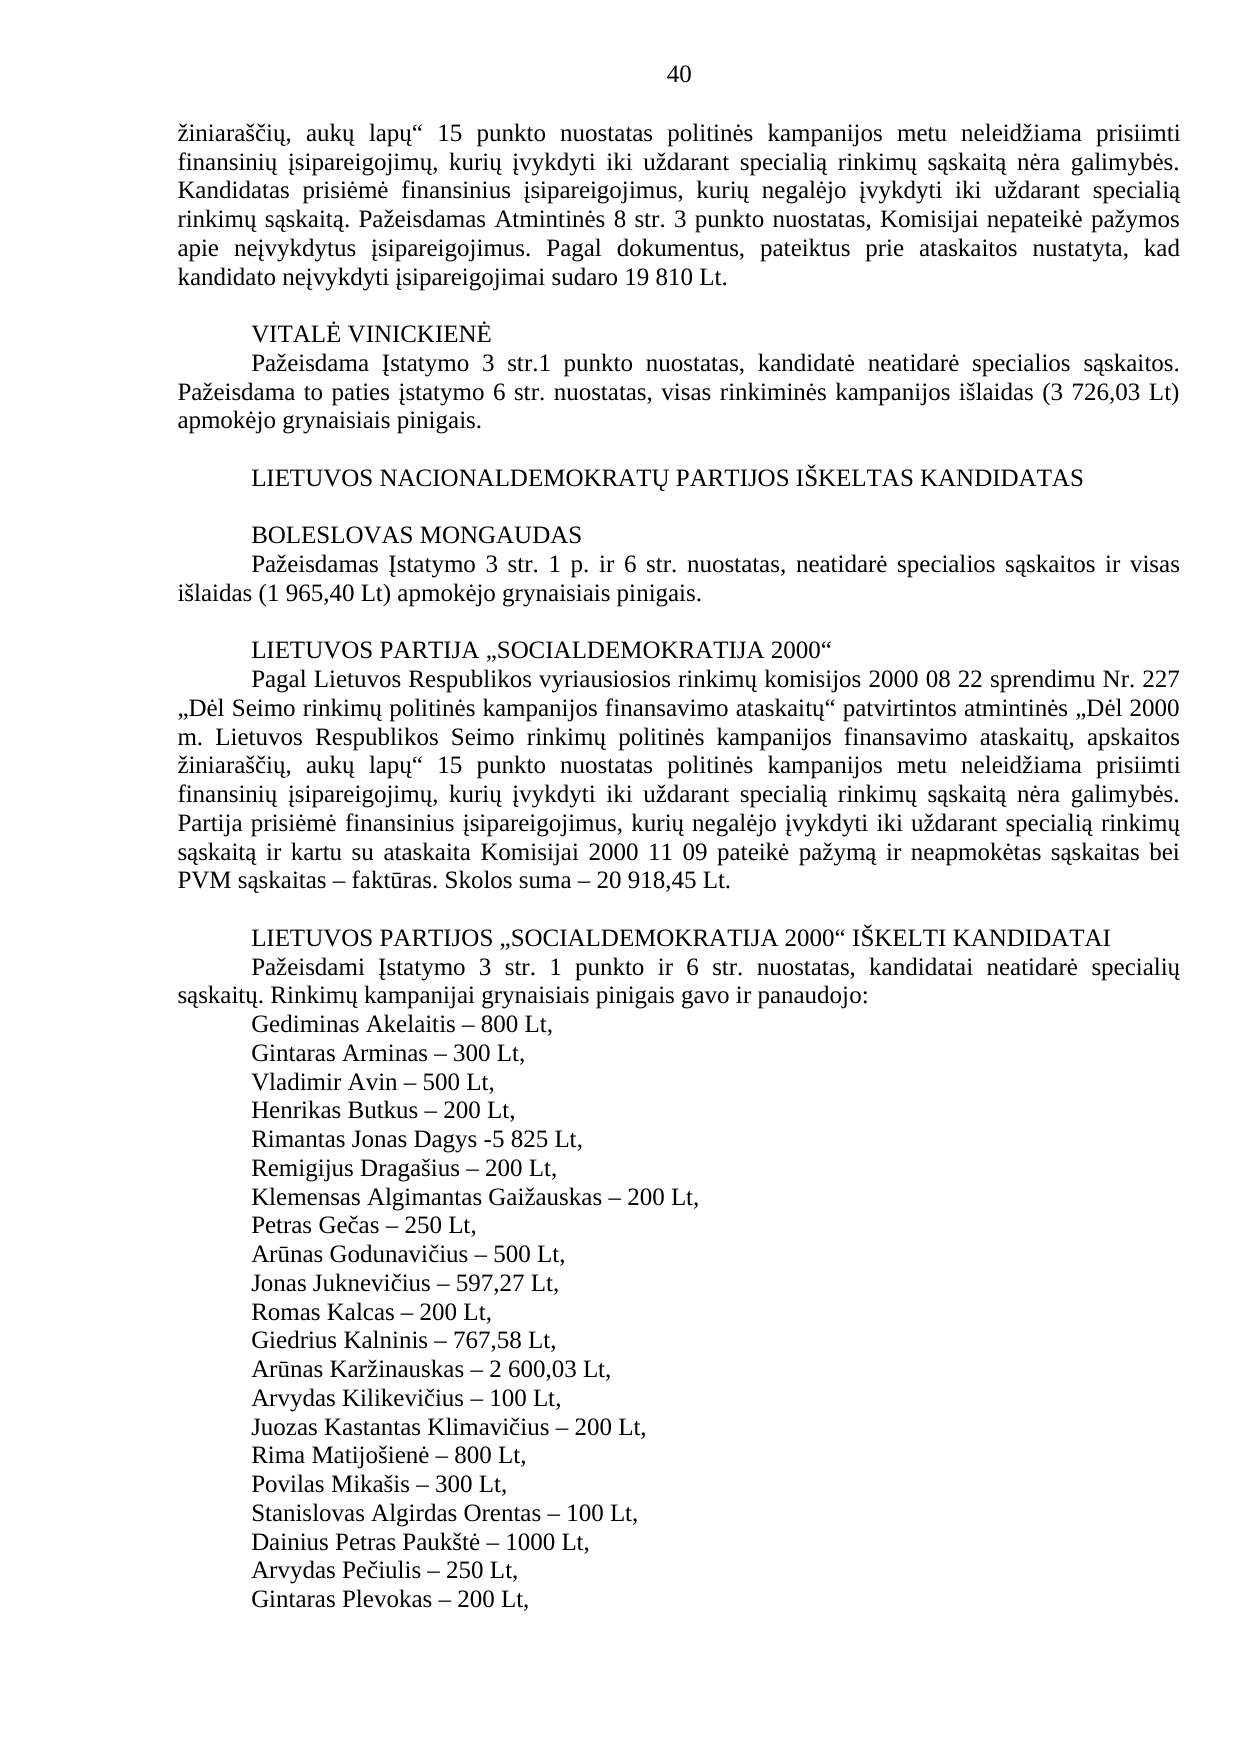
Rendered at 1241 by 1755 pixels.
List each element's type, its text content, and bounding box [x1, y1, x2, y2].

text Stanislovas Algirdas Orentas – 100 Lt, [177, 1498, 1181, 1527]
text Arvydas Kilikevičius – 100 Lt, [177, 1383, 1181, 1412]
text Gintaras Plevokas – 200 Lt, [177, 1584, 1181, 1613]
text Rima Matijošienė – 800 Lt, [177, 1441, 1181, 1469]
text LIETUVOS PARTIJOS „SOCIALDEMOKRATIJA 2000“ IŠKELTI KANDIDATAI [177, 923, 1181, 952]
text Jonas Juknevičius – 597,27 Lt, [177, 1268, 1181, 1297]
text Arvydas Pečiulis – 250 Lt, [177, 1556, 1181, 1584]
text Giedrius Kalninis – 767,58 Lt, [177, 1326, 1181, 1354]
text Romas Kalcas – 200 Lt, [177, 1297, 1181, 1326]
text Pažeisdama Įstatymo 3 str.1 punkto nuostatas, kandidatė neatidarė specialios sąskaitos. Pažeisdama to paties įstatymo 6 str. nuostatas, visas rinkiminės kampanijos išlaidas (3 726,03 Lt) apmokėjo grynaisiais pinigais. [177, 348, 1181, 434]
text Arūnas Godunavičius – 500 Lt, [177, 1239, 1181, 1268]
text Remigijus Dragašius – 200 Lt, [177, 1153, 1181, 1182]
text Rimantas Jonas Dagys -5 825 Lt, [177, 1124, 1181, 1153]
text LIETUVOS NACIONALDEMOKRATŲ PARTIJOS IŠKELTAS KANDIDATAS [177, 463, 1181, 492]
text Dainius Petras Paukštė – 1000 Lt, [177, 1527, 1181, 1556]
text Pagal Lietuvos Respublikos vyriausiosios rinkimų komisijos 2000 08 22 sprendimu Nr. 227 „Dėl Seimo rinkimų politinės kampanijos finansavimo ataskaitų“ patvirtintos atmintinės „Dėl 2000 m. Lietuvos Respublikos Seimo rinkimų politinės kampanijos finansavimo ataskaitų, apskaitos žiniaraščių, aukų lapų“ 15 punkto nuostatas politinės kampanijos metu neleidžiama prisiimti finansinių įsipareigojimų, kurių įvykdyti iki uždarant specialią rinkimų sąskaitą nėra galimybės. Partija prisiėmė finansinius įsipareigojimus, kurių negalėjo įvykdyti iki uždarant specialią rinkimų sąskaitą ir kartu su ataskaita Komisijai 2000 11 09 pateikė pažymą ir neapmokėtas sąskaitas bei PVM sąskaitas – faktūras. Skolos suma – 20 918,45 Lt. [177, 664, 1181, 894]
text žiniaraščių, aukų lapų“ 15 punkto nuostatas politinės kampanijos metu neleidžiama prisiimti finansinių įsipareigojimų, kurių įvykdyti iki uždarant specialią rinkimų sąskaitą nėra galimybės. Kandidatas prisiėmė finansinius įsipareigojimus, kurių negalėjo įvykdyti iki uždarant specialią rinkimų sąskaitą. Pažeisdamas Atmintinės 8 str. 3 punkto nuostatas, Komisijai nepateikė pažymos apie neįvykdytus įsipareigojimus. Pagal dokumentus, pateiktus prie ataskaitos nustatyta, kad kandidato neįvykdyti įsipareigojimai sudaro 19 810 Lt. [177, 118, 1181, 291]
text Pažeisdamas Įstatymo 3 str. 1 p. ir 6 str. nuostatas, neatidarė specialios sąskaitos ir visas išlaidas (1 965,40 Lt) apmokėjo grynaisiais pinigais. [177, 549, 1181, 607]
text Henrikas Butkus – 200 Lt, [177, 1096, 1181, 1124]
text Petras Gečas – 250 Lt, [177, 1211, 1181, 1239]
text Juozas Kastantas Klimavičius – 200 Lt, [177, 1412, 1181, 1441]
text Vladimir Avin – 500 Lt, [177, 1067, 1181, 1096]
text Gintaras Arminas – 300 Lt, [177, 1038, 1181, 1067]
text Gediminas Akelaitis – 800 Lt, [177, 1009, 1181, 1038]
text Povilas Mikašis – 300 Lt, [177, 1469, 1181, 1498]
text Arūnas Karžinauskas – 2 600,03 Lt, [177, 1354, 1181, 1383]
text Klemensas Algimantas Gaižauskas – 200 Lt, [177, 1182, 1181, 1211]
text BOLESLOVAS MONGAUDAS [177, 521, 1181, 549]
text LIETUVOS PARTIJA „SOCIALDEMOKRATIJA 2000“ [177, 636, 1181, 664]
text Pažeisdami Įstatymo 3 str. 1 punkto ir 6 str. nuostatas, kandidatai neatidarė specialių sąskaitų. Rinkimų kampanijai grynaisiais pinigais gavo ir panaudojo: [177, 952, 1181, 1009]
text VITALĖ VINICKIENĖ [177, 319, 1181, 348]
